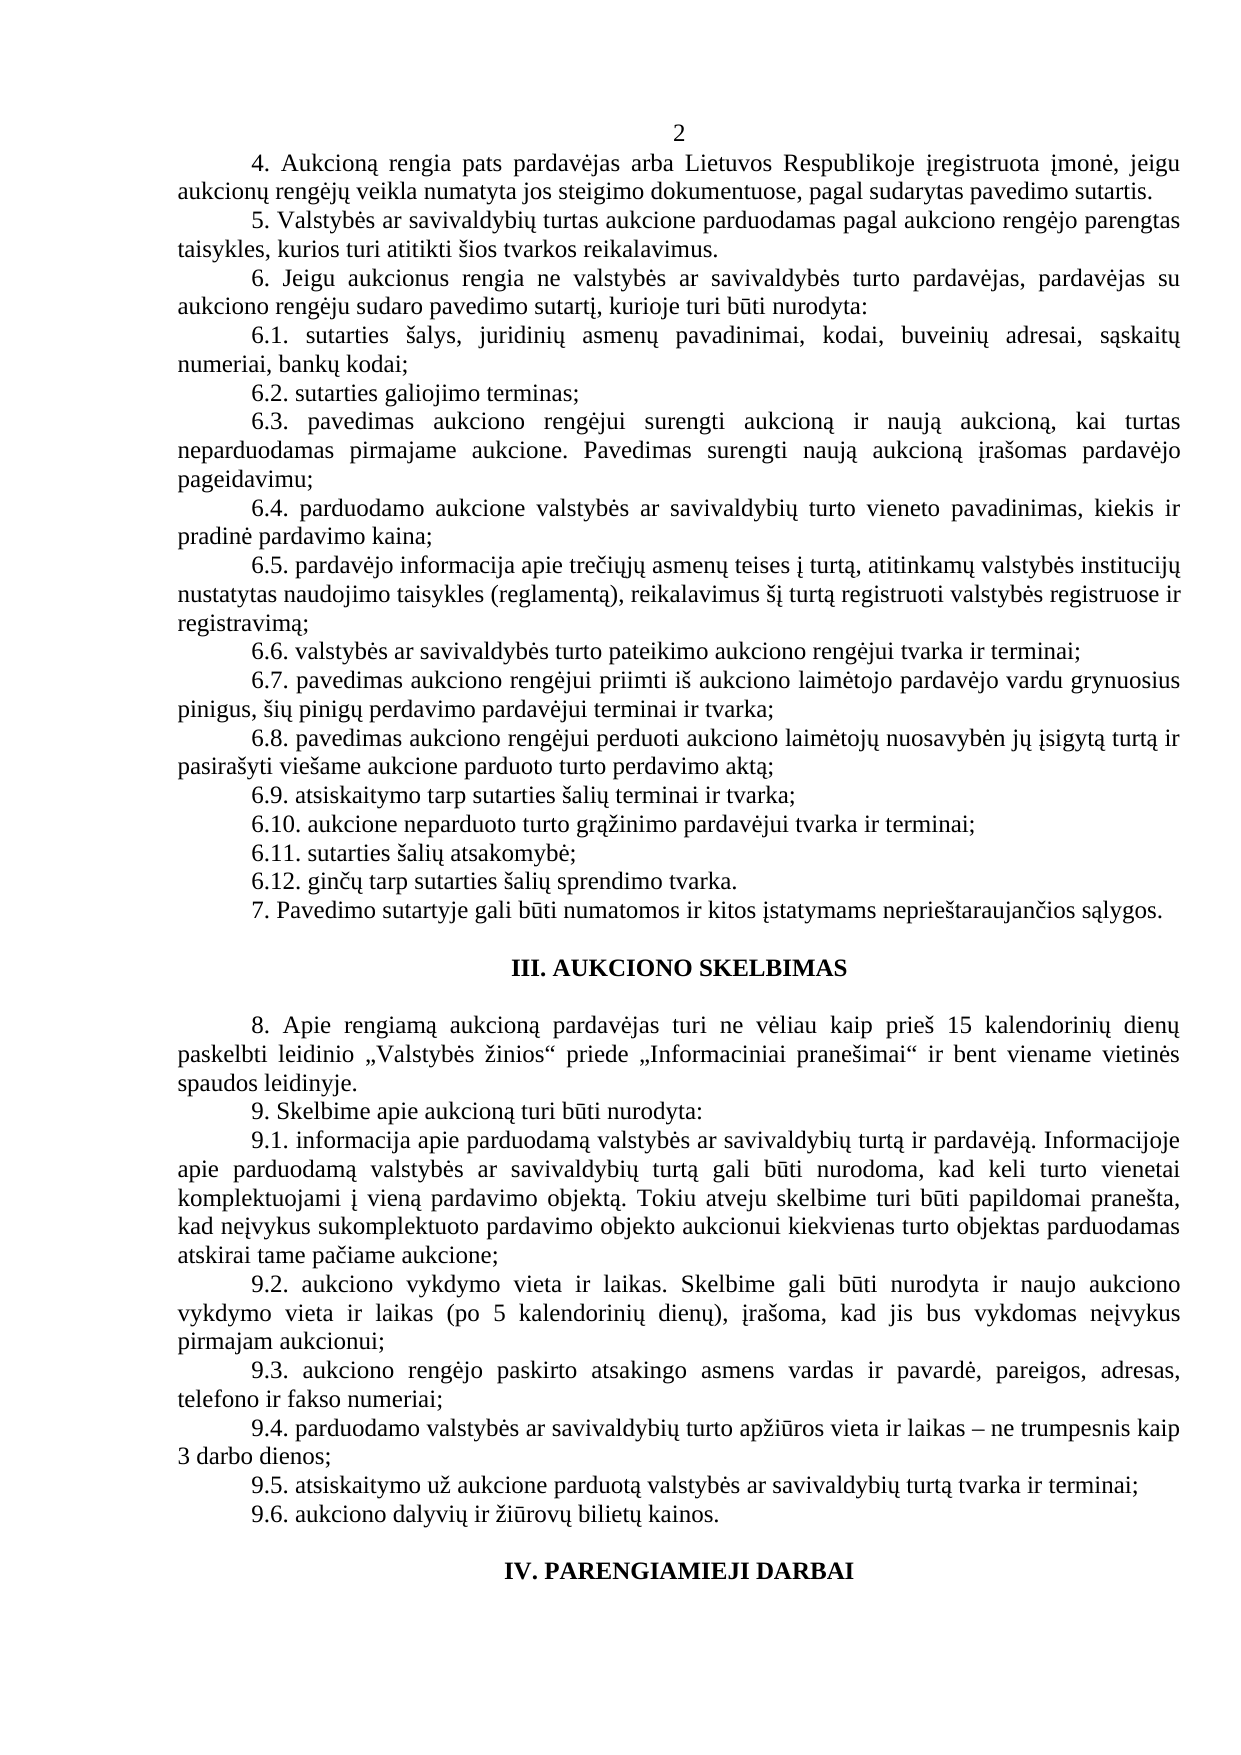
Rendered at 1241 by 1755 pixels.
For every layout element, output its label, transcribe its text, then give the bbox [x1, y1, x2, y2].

text III. AUKCIONO SKELBIMAS [177, 953, 1181, 981]
text 6.8. pavedimas aukciono rengėjui perduoti aukciono laimėtojų nuosavybėn jų įsigytą turtą ir pasirašyti viešame aukcione parduoto turto perdavimo aktą; [177, 723, 1181, 780]
text 9. Skelbime apie aukcioną turi būti nurodyta: [177, 1096, 1181, 1125]
text IV. PARENGIAMIEJI DARBAI [177, 1556, 1181, 1585]
text 6.1. sutarties šalys, juridinių asmenų pavadinimai, kodai, buveinių adresai, sąskaitų numeriai, bankų kodai; [177, 320, 1181, 378]
text 6.10. aukcione neparduoto turto grąžinimo pardavėjui tvarka ir terminai; [177, 809, 1181, 838]
text 9.2. aukciono vykdymo vieta ir laikas. Skelbime gali būti nurodyta ir naujo aukciono vykdymo vieta ir laikas (po 5 kalendorinių dienų), įrašoma, kad jis bus vykdomas neįvykus pirmajam aukcionui; [177, 1269, 1181, 1355]
text 9.5. atsiskaitymo už aukcione parduotą valstybės ar savivaldybių turtą tvarka ir terminai; [177, 1470, 1181, 1499]
text 8. Apie rengiamą aukcioną pardavėjas turi ne vėliau kaip prieš 15 kalendorinių dienų paskelbti leidinio „Valstybės žinios“ priede „Informaciniai pranešimai“ ir bent viename vietinės spaudos leidinyje. [177, 1010, 1181, 1096]
text 6.3. pavedimas aukciono rengėjui surengti aukcioną ir naują aukcioną, kai turtas neparduodamas pirmajame aukcione. Pavedimas surengti naują aukcioną įrašomas pardavėjo pageidavimu; [177, 406, 1181, 493]
text 9.3. aukciono rengėjo paskirto atsakingo asmens vardas ir pavardė, pareigos, adresas, telefono ir fakso numeriai; [177, 1355, 1181, 1413]
text 6.7. pavedimas aukciono rengėjui priimti iš aukciono laimėtojo pardavėjo vardu grynuosius pinigus, šių pinigų perdavimo pardavėjui terminai ir tvarka; [177, 665, 1181, 723]
text 5. Valstybės ar savivaldybių turtas aukcione parduodamas pagal aukciono rengėjo parengtas taisykles, kurios turi atitikti šios tvarkos reikalavimus. [177, 205, 1181, 263]
text 6.2. sutarties galiojimo terminas; [177, 378, 1181, 406]
text 6.4. parduodamo aukcione valstybės ar savivaldybių turto vieneto pavadinimas, kiekis ir pradinė pardavimo kaina; [177, 493, 1181, 550]
text 9.6. aukciono dalyvių ir žiūrovų bilietų kainos. [177, 1499, 1181, 1528]
text 7. Pavedimo sutartyje gali būti numatomos ir kitos įstatymams neprieštaraujančios sąlygos. [177, 895, 1181, 924]
text 6.5. pardavėjo informacija apie trečiųjų asmenų teises į turtą, atitinkamų valstybės institucijų nustatytas naudojimo taisykles (reglamentą), reikalavimus šį turtą registruoti valstybės registruose ir registravimą; [177, 550, 1181, 636]
text 9.4. parduodamo valstybės ar savivaldybių turto apžiūros vieta ir laikas – ne trumpesnis kaip 3 darbo dienos; [177, 1413, 1181, 1470]
text 6.12. ginčų tarp sutarties šalių sprendimo tvarka. [177, 866, 1181, 895]
text 6. Jeigu aukcionus rengia ne valstybės ar savivaldybės turto pardavėjas, pardavėjas su aukciono rengėju sudaro pavedimo sutartį, kurioje turi būti nurodyta: [177, 263, 1181, 320]
text 6.11. sutarties šalių atsakomybė; [177, 838, 1181, 866]
text 9.1. informacija apie parduodamą valstybės ar savivaldybių turtą ir pardavėją. Informacijoje apie parduodamą valstybės ar savivaldybių turtą gali būti nurodoma, kad keli turto vienetai komplektuojami į vieną pardavimo objektą. Tokiu atveju skelbime turi būti papildomai pranešta, kad neįvykus sukomplektuoto pardavimo objekto aukcionui kiekvienas turto objektas parduodamas atskirai tame pačiame aukcione; [177, 1125, 1181, 1269]
text 6.9. atsiskaitymo tarp sutarties šalių terminai ir tvarka; [177, 780, 1181, 809]
text 4. Aukcioną rengia pats pardavėjas arba Lietuvos Respublikoje įregistruota įmonė, jeigu aukcionų rengėjų veikla numatyta jos steigimo dokumentuose, pagal sudarytas pavedimo sutartis. [177, 148, 1181, 205]
text 6.6. valstybės ar savivaldybės turto pateikimo aukciono rengėjui tvarka ir terminai; [177, 636, 1181, 665]
